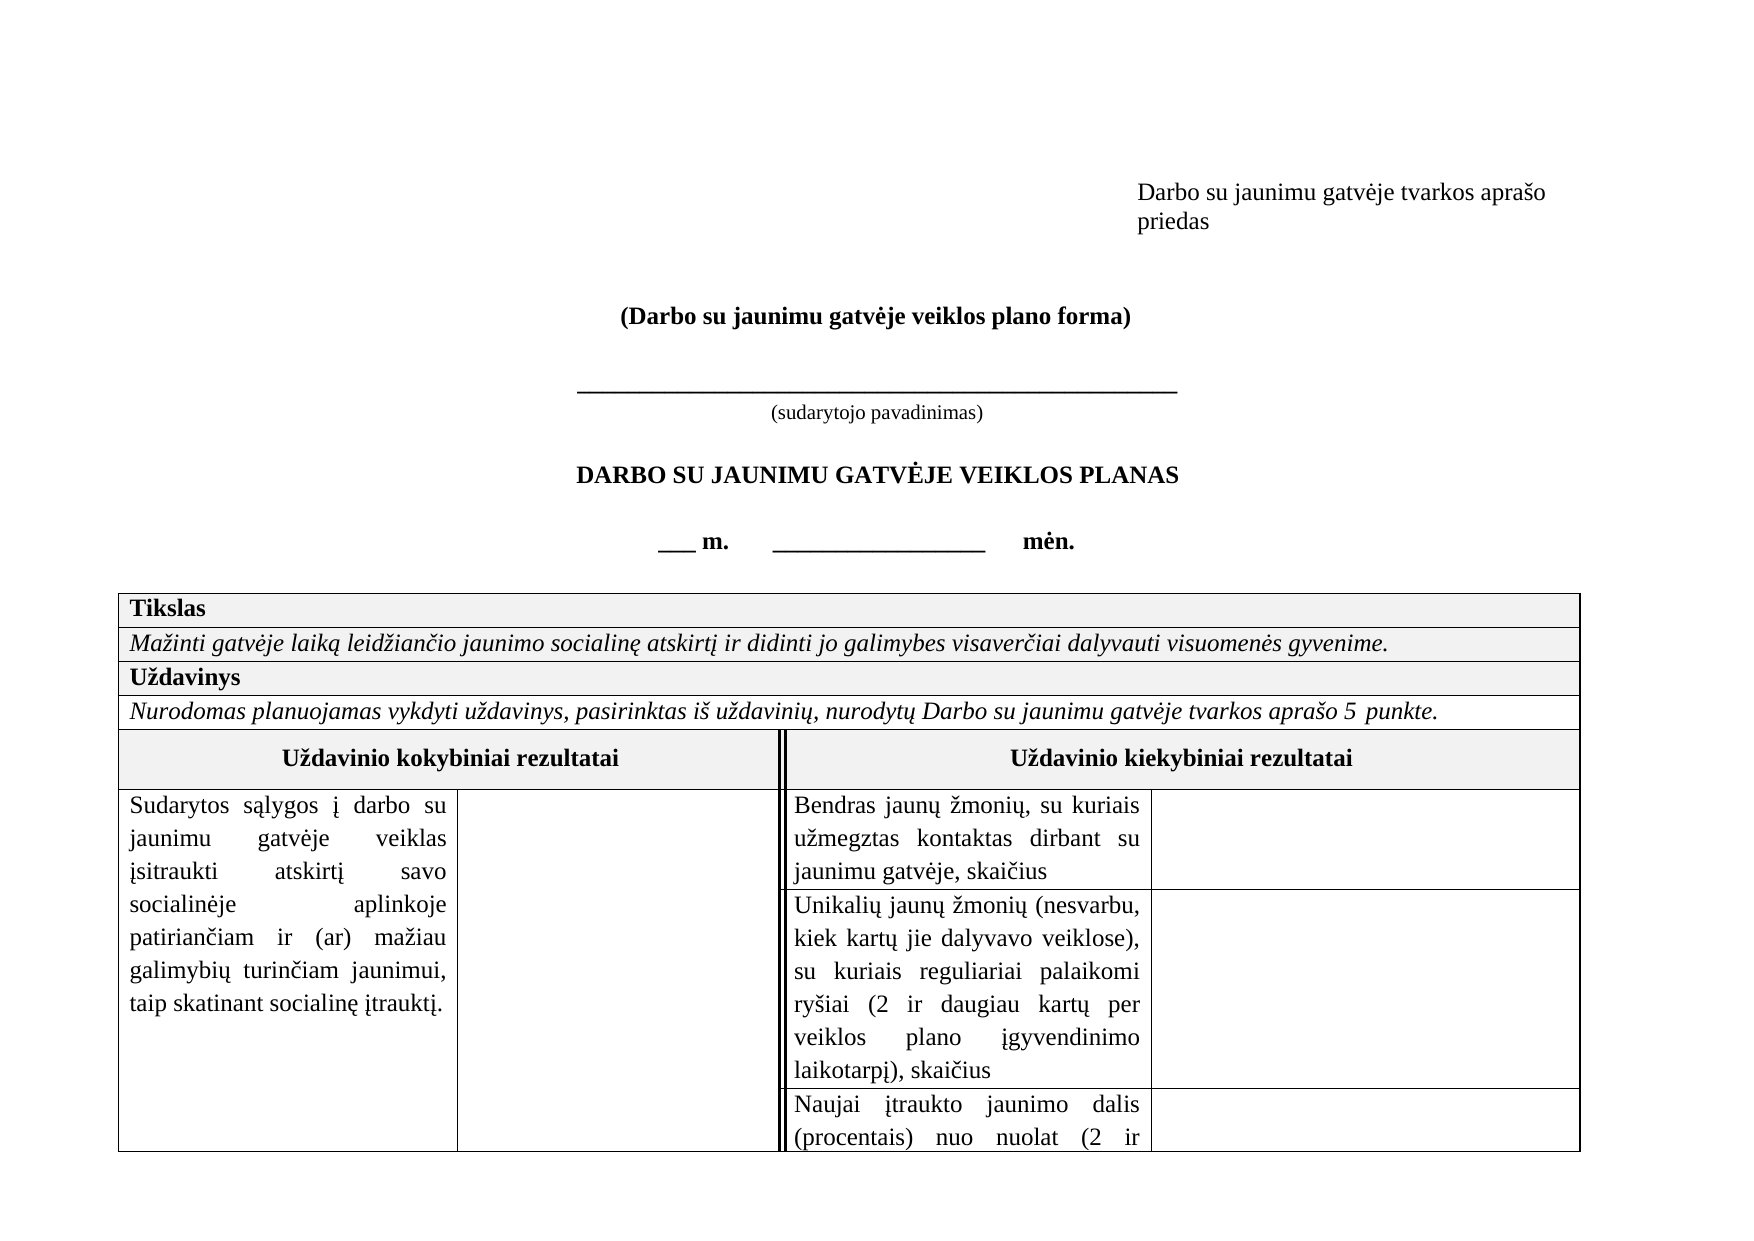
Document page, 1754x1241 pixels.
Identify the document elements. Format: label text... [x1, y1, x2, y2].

table_cell [458, 790, 778, 1151]
table_cell [1152, 1089, 1579, 1151]
text priedas [1034, 206, 1754, 235]
text DARBO SU JAUNIMU GATVĖJE VEIKLOS PLANAS [458, 460, 1754, 489]
table_cell Unikalių jaunų žmonių (nesvarbu, kiek kartų jie dalyvavo veiklose), su kuriais reguliariai palaikomi ryšiai (2 ir daugiau kartų per veiklos plano įgyvendinimo laikotarpį), skaičius [787, 890, 1151, 1088]
text ________________________________________________ [118, 367, 1636, 396]
table_cell Naujai įtraukto jaunimo dalis (procentais) nuo nuolat (2 ir [787, 1089, 1151, 1151]
table_cell Sudarytos sąlygos į darbo su jaunimu gatvėje veiklas įsitraukti atskirtį savo socialinėje aplinkoje patiriančiam ir (ar) mažiau galimybių turinčiam jaunimui, taip skatinant socialinę įtrauktį. [119, 790, 457, 1151]
text Darbo su jaunimu gatvėje tvarkos aprašo [1034, 177, 1754, 206]
table_cell [1152, 790, 1579, 889]
text ___ m. _________________ mėn. [523, 526, 1754, 555]
text (sudarytojo pavadinimas) [118, 400, 1636, 424]
table_cell [1152, 890, 1579, 1088]
table_cell Uždavinio kokybiniai rezultatai [119, 730, 778, 789]
table_cell Nurodomas planuojamas vykdyti uždavinys, pasirinktas iš uždavinių, nurodytų Darbo su jaunimu gatvėje tvarkos aprašo 5 punkte. [119, 696, 1579, 729]
table_cell Mažinti gatvėje laiką leidžiančio jaunimo socialinę atskirtį ir didinti jo galimybes visaverčiai dalyvauti visuomenės gyvenime. [119, 628, 1579, 661]
text (Darbo su jaunimu gatvėje veiklos plano forma) [523, 301, 1754, 329]
table_cell Uždavinys [119, 662, 1579, 695]
table_header Tikslas [119, 594, 1579, 627]
table_cell Uždavinio kiekybiniai rezultatai [787, 730, 1579, 789]
table_cell Bendras jaunų žmonių, su kuriais užmegztas kontaktas dirbant su jaunimu gatvėje, skaičius [787, 790, 1151, 889]
